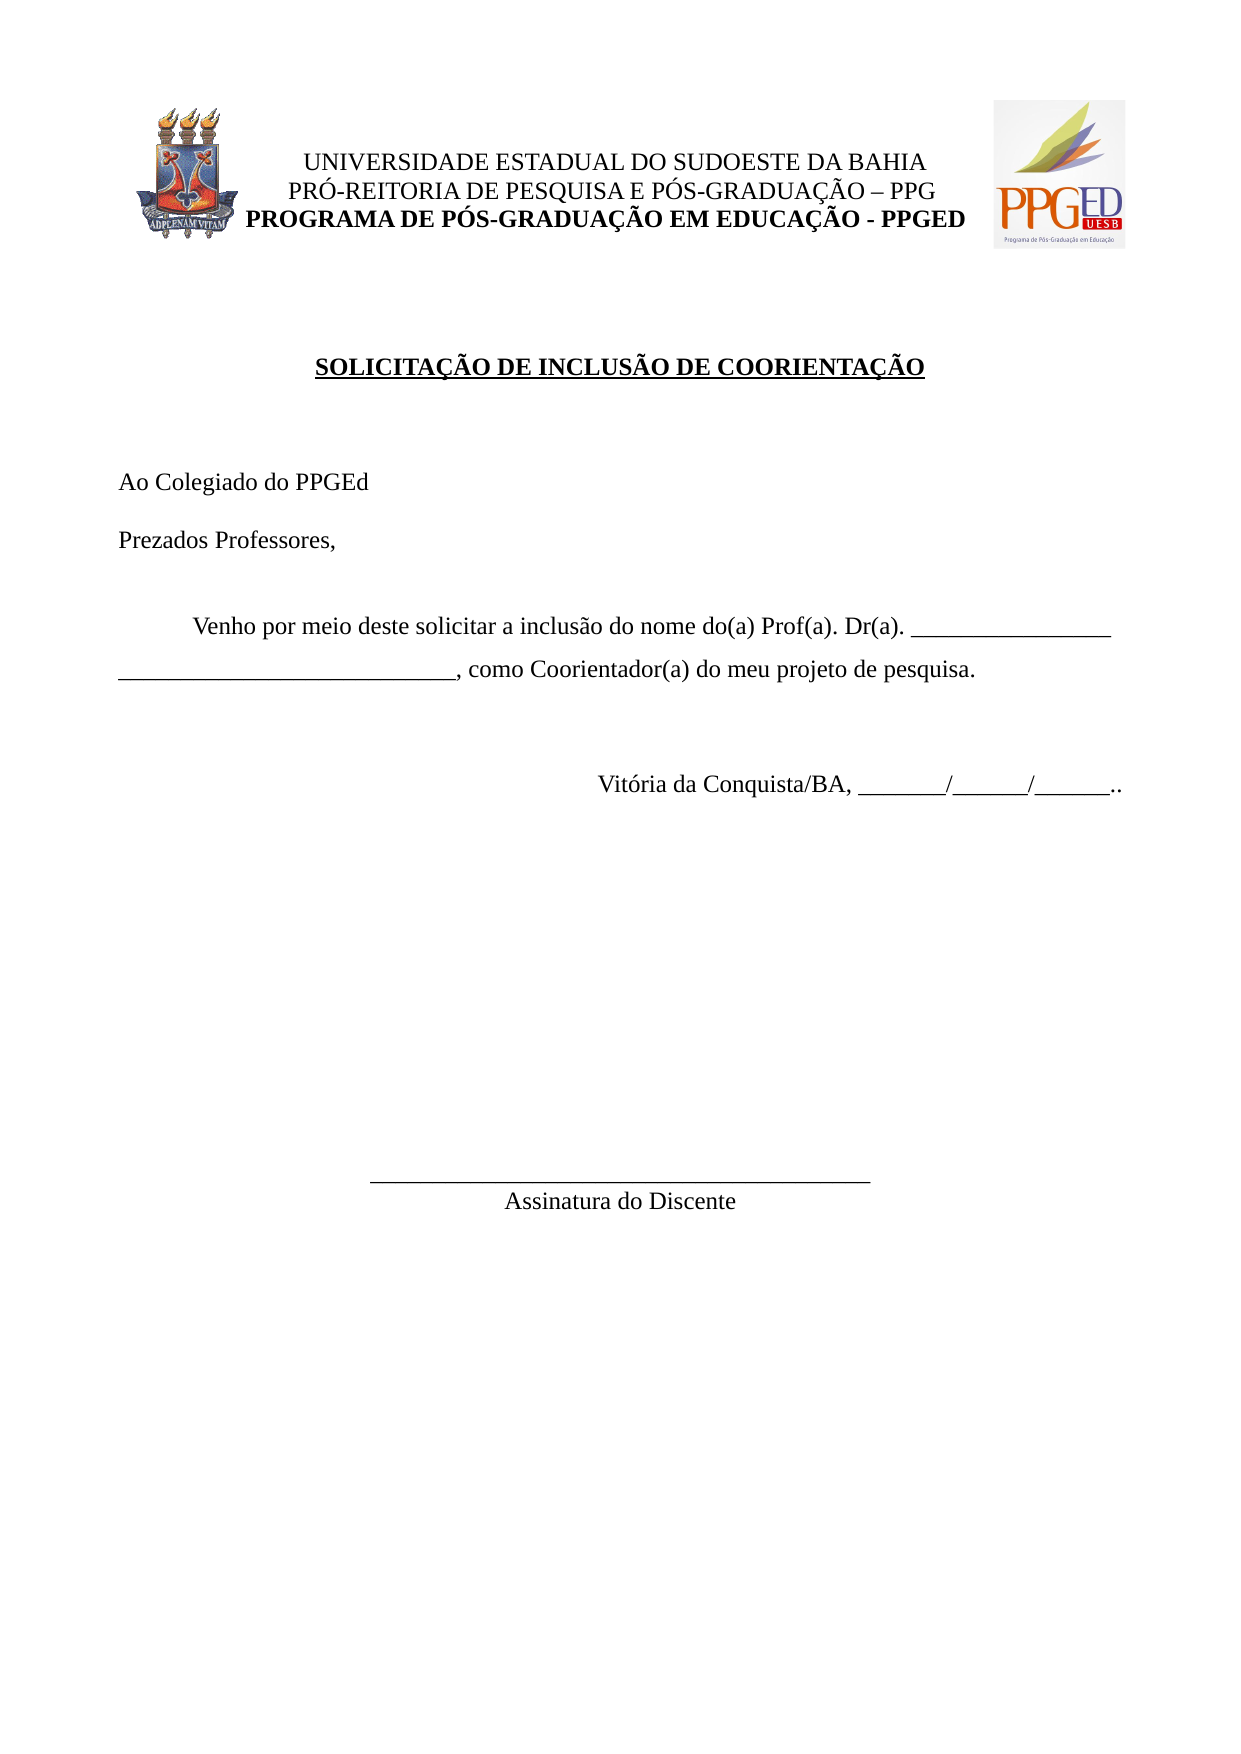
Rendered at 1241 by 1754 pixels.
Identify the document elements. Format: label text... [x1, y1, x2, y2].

text Assinatura do Discente [118, 1186, 1122, 1215]
text Venho por meio deste solicitar a inclusão do nome do(a) Prof(a). Dr(a). ________________ ___________________________, como Coorientador(a) do meu projeto de pesquisa. [118, 611, 1122, 683]
text Vitória da Conquista/BA, _______/______/______.. [118, 769, 1122, 798]
table_header [118, 123, 135, 147]
subtitle SOLICITAÇÃO DE INCLUSÃO DE COORIENTAÇÃO [118, 352, 1122, 381]
table_header [239, 123, 993, 147]
text PRÓ-REITORIA DE PESQUISA E PÓS-GRADUAÇÃO – PPG [239, 176, 993, 204]
text Ao Colegiado do PPGEd [118, 467, 1122, 496]
text PROGRAMA DE PÓS-GRADUAÇÃO EM EDUCAÇÃO - PPGED [239, 204, 993, 233]
text Prezados Professores, [118, 525, 1122, 554]
subtitle UNIVERSIDADE ESTADUAL DO SUDOESTE DA BAHIA [239, 147, 993, 176]
text ________________________________________ [118, 1157, 1122, 1186]
picture [993, 100, 1126, 249]
picture [135, 108, 239, 240]
